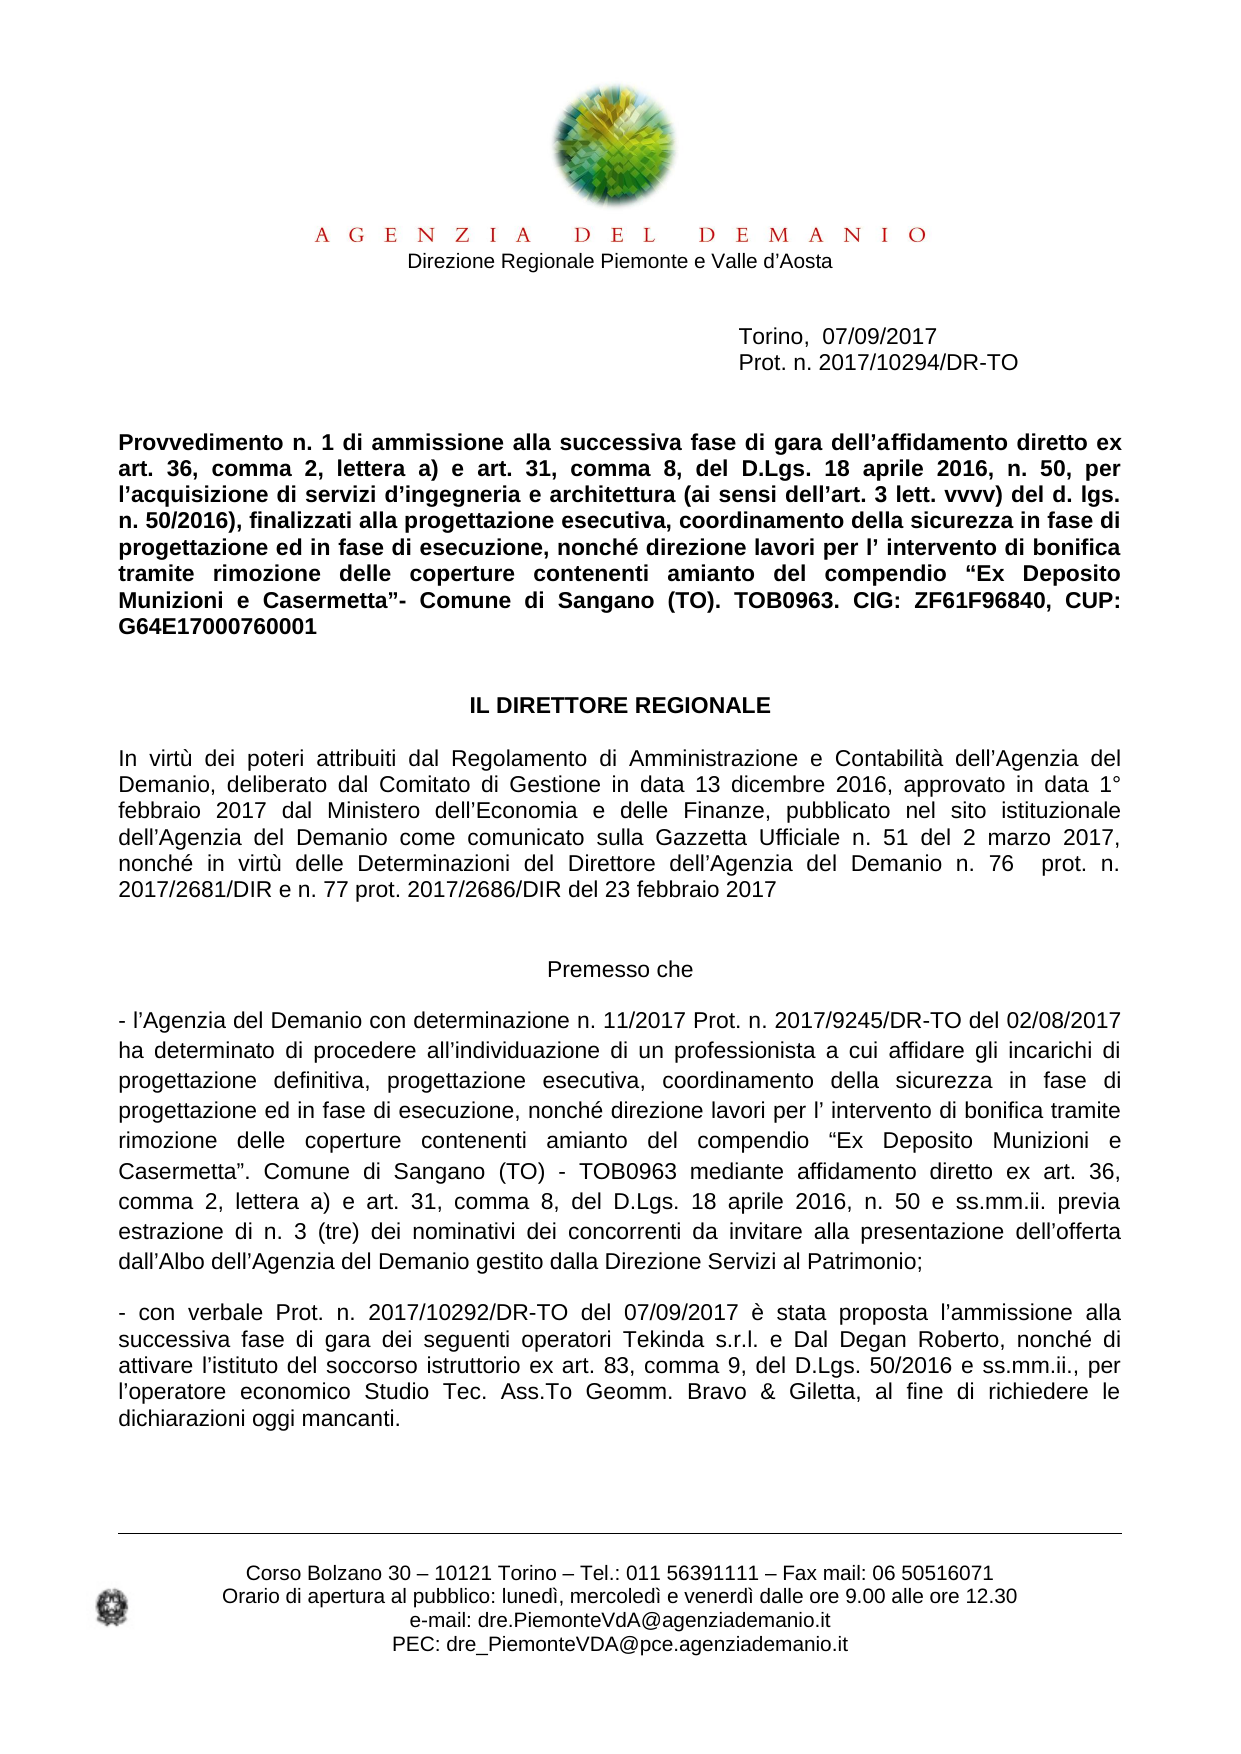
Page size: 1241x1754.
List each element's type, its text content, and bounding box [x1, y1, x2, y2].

text In virtù dei poteri attribuiti dal Regolamento di Amministrazione e Contabilità dell’Agenzia del Demanio, deliberato dal Comitato di Gestione in data 13 dicembre 2016, approvato in data 1° febbraio 2017 dal Ministero dell’Economia e delle Finanze, pubblicato nel sito istituzionale dell’Agenzia del Demanio come comunicato sulla Gazzetta Ufficiale n. 51 del 2 marzo 2017, nonché in virtù delle Determinazioni del Direttore dell’Agenzia del Demanio n. 76 prot. n. 2017/2681/DIR e n. 77 prot. 2017/2686/DIR del 23 febbraio 2017 [118, 745, 1122, 903]
text Premesso che [118, 956, 1122, 982]
text - con verbale Prot. n. 2017/10292/DR-TO del 07/09/2017 è stata proposta l’ammissione alla successiva fase di gara dei seguenti operatori Tekinda s.r.l. e Dal Degan Roberto, nonché di attivare l’istituto del soccorso istruttorio ex art. 83, comma 9, del D.Lgs. 50/2016 e ss.mm.ii., per l’operatore economico Studio Tec. Ass.To Geomm. Bravo & Giletta, al fine di richiedere le dichiarazioni oggi mancanti. [118, 1299, 1122, 1431]
text - l’Agenzia del Demanio con determinazione n. 11/2017 Prot. n. 2017/9245/DR-TO del 02/08/2017 ha determinato di procedere all’individuazione di un professionista a cui affidare gli incarichi di progettazione definitiva, progettazione esecutiva, coordinamento della sicurezza in fase di progettazione ed in fase di esecuzione, nonché direzione lavori per l’ intervento di bonifica tramite rimozione delle coperture contenenti amianto del compendio “Ex Deposito Munizioni e Casermetta”. Comune di Sangano (TO) - TOB0963 mediante affidamento diretto ex art. 36, comma 2, lettera a) e art. 31, comma 8, del D.Lgs. 18 aprile 2016, n. 50 e ss.mm.ii. previa estrazione di n. 3 (tre) dei nominativi dei concorrenti da invitare alla presentazione dell’offerta dall’Albo dell’Agenzia del Demanio gestito dalla Direzione Servizi al Patrimonio; [118, 1007, 1122, 1274]
text Torino, 07/09/2017 [738, 323, 1122, 349]
text Prot. n. 2017/10294/DR-TO [738, 349, 1122, 376]
text IL DIRETTORE REGIONALE [118, 692, 1122, 718]
text Provvedimento n. 1 di ammissione alla successiva fase di gara dell’affidamento diretto ex art. 36, comma 2, lettera a) e art. 31, comma 8, del D.Lgs. 18 aprile 2016, n. 50, per l’acquisizione di servizi d’ingegneria e architettura (ai sensi dell’art. 3 lett. vvvv) del d. lgs. n. 50/2016), finalizzati alla progettazione esecutiva, coordinamento della sicurezza in fase di progettazione ed in fase di esecuzione, nonché direzione lavori per l’ intervento di bonifica tramite rimozione delle coperture contenenti amianto del compendio “Ex Deposito Munizioni e Casermetta”- Comune di Sangano (TO). TOB0963. CIG: ZF61F96840, CUP: G64E17000760001 [118, 428, 1122, 639]
